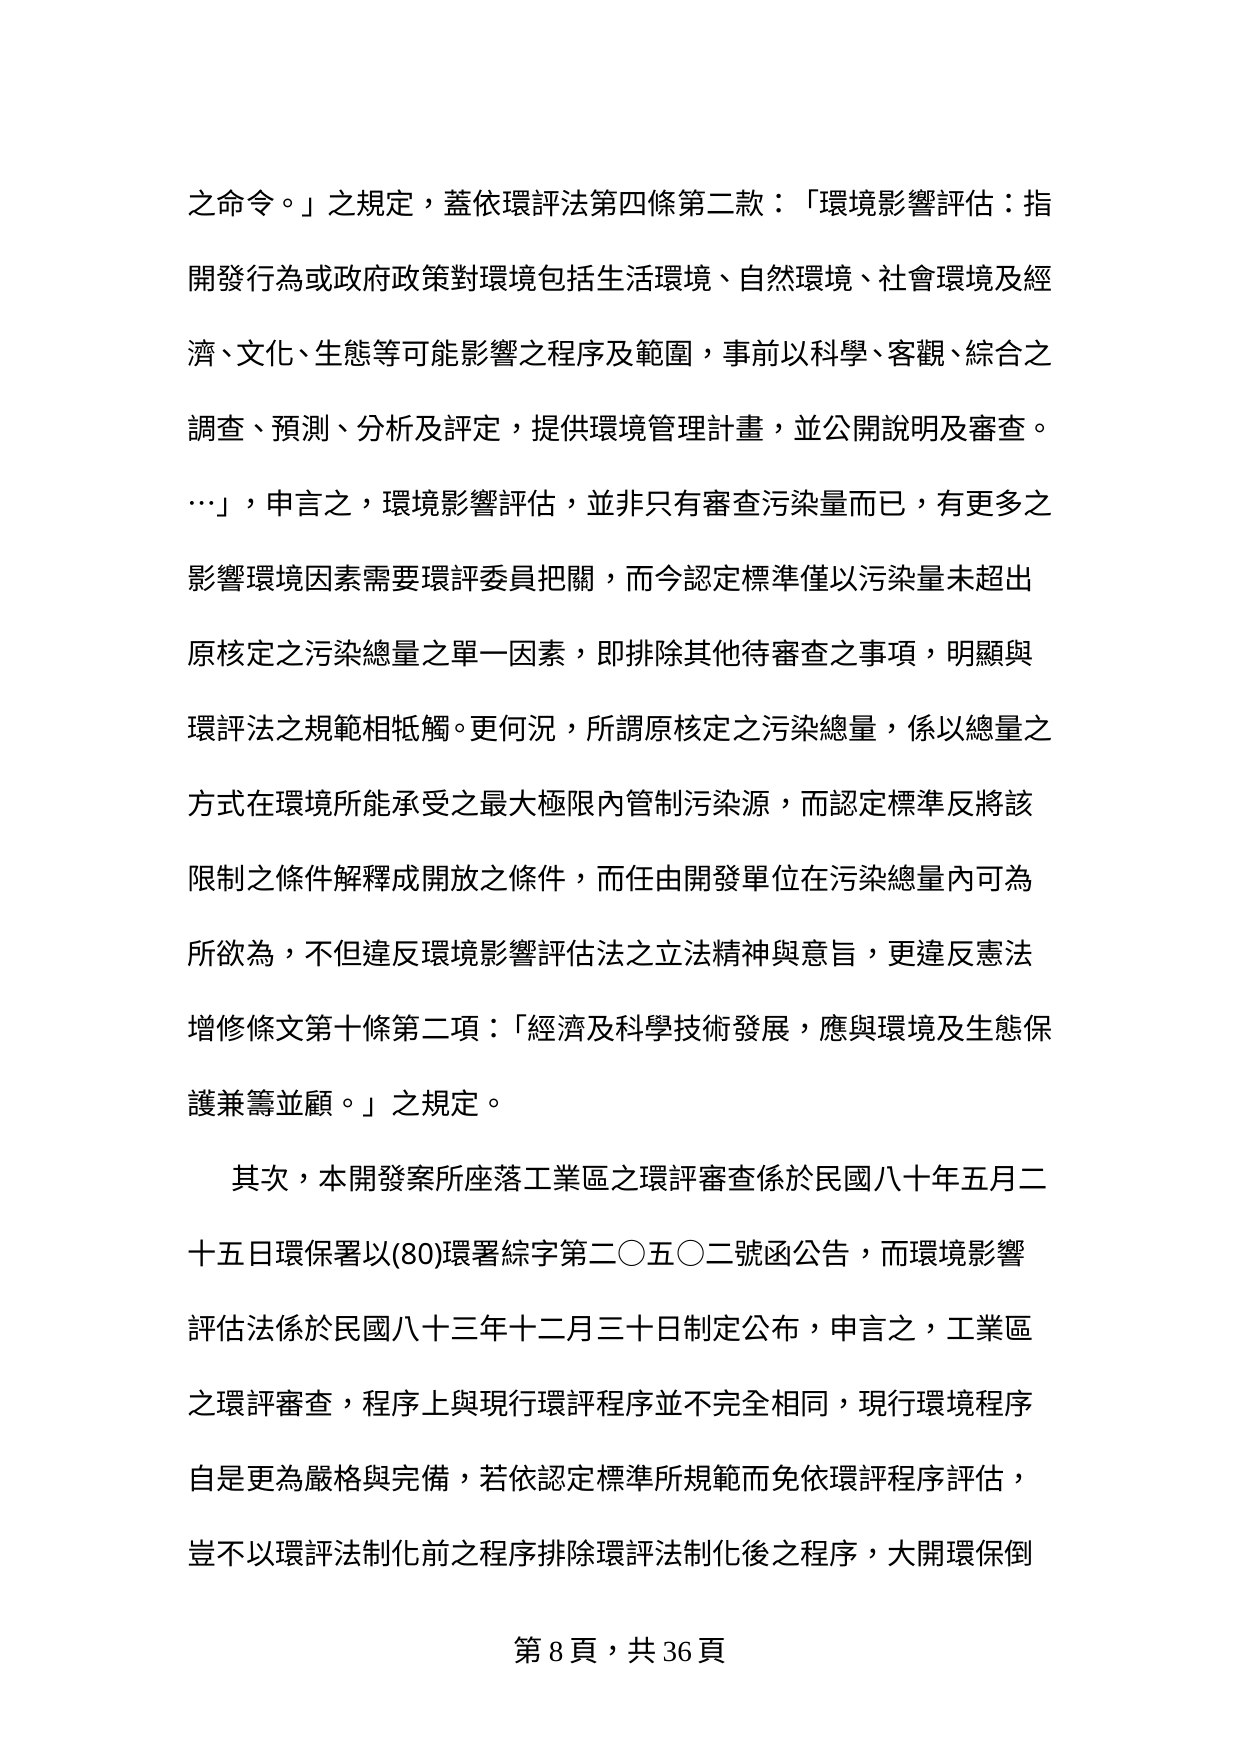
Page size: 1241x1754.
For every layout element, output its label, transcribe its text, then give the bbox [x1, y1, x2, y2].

text 之命令。」之規定，蓋依環評法第四條第二款：「環境影響評估：指開發行為或政府政策對環境包括生活環境、自然環境、社會環境及經濟、文化、生態等可能影響之程序及範圍，事前以科學、客觀、綜合之調查、預測、分析及評定，提供環境管理計畫，並公開說明及審查。…」，申言之，環境影響評估，並非只有審查污染量而已，有更多之影響環境因素需要環評委員把關，而今認定標準僅以污染量未超出原核定之污染總量之單一因素，即排除其他待審查之事項，明顯與環評法之規範相牴觸。更何況，所謂原核定之污染總量，係以總量之方式在環境所能承受之最大極限內管制污染源，而認定標準反將該限制之條件解釋成開放之條件，而任由開發單位在污染總量內可為所欲為，不但違反環境影響評估法之立法精神與意旨，更違反憲法增修條文第十條第二項：「經濟及科學技術發展，應與環境及生態保護兼籌並顧。」之規定。 [187, 164, 1053, 1139]
text 其次，本開發案所座落工業區之環評審查係於民國八十年五月二十五日環保署以(80)環署綜字第二○五○二號函公告，而環境影響評估法係於民國八十三年十二月三十日制定公布，申言之，工業區之環評審查，程序上與現行環評程序並不完全相同，現行環境程序自是更為嚴格與完備，若依認定標準所規範而免依環評程序評估，豈不以環評法制化前之程序排除環評法制化後之程序，大開環保倒車？是故解釋上認定標準第三十一條之一所稱「於經環境影響評審查(核)完成之開發行為(計畫)內」，應限於依現行環境影響評估法審查之案件，而不包括該法實行前通過之開發行為，更何況，前開環保署(80)環署綜字第二○五○二號函之審查結論除表示應依總量管制之方式，設定排放總量納入新廠設置之管制外，更提及「海岸掩埋場、個別工廠設置等，應依「新設工廠污染防治審核作業要點」規定先提環境影響評估，申言之，該工業區所通過之審查結論，於總量管制下仍要求個別工廠應提環境影響評估，且各案環評皆不得逾越工業區環評相關限制(排放量、種類、環保處理技術、環境監測..等)，若今反主張免實施環境影響評估，則相關環評制度豈不形同虛設？ [187, 1139, 1053, 1589]
